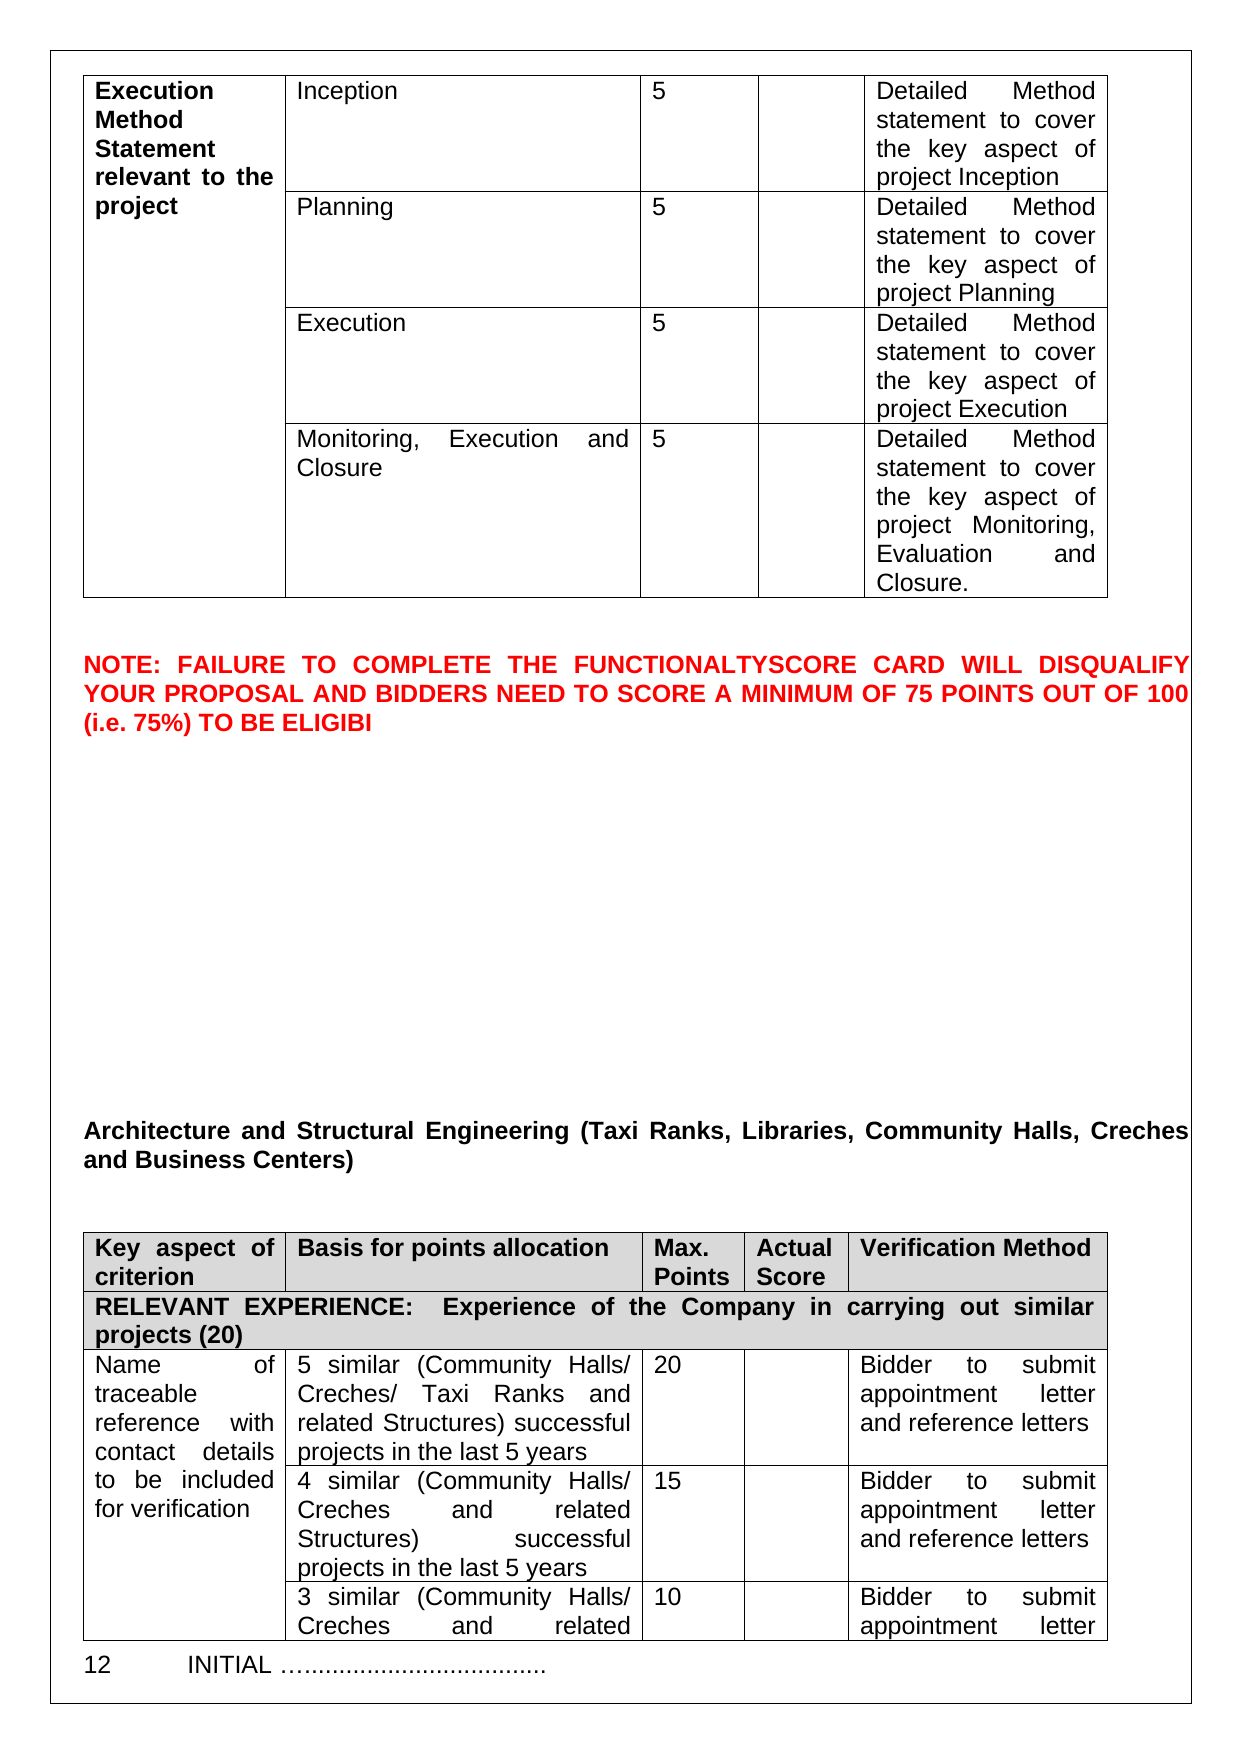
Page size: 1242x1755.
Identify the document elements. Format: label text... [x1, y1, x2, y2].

table_cell [758, 598, 762, 622]
table_cell 5 [641, 192, 758, 307]
table_cell [759, 424, 864, 597]
table_cell [759, 308, 864, 423]
table_header Verification Method [849, 1233, 1107, 1291]
table_cell Detailed Method statement to cover the key aspect of project Inception [865, 76, 1107, 191]
table_cell Bidder to submit appointment letter [849, 1582, 1107, 1640]
table_header Actual Score [745, 1233, 848, 1291]
table_cell 4 similar (Community Halls/ Creches and related Structures) successful projects in the last 5 years [286, 1466, 642, 1581]
table_cell [759, 192, 864, 307]
table_cell 5 similar (Community Halls/ Creches/ Taxi Ranks and related Structures) successful projects in the last 5 years [286, 1350, 642, 1465]
table_cell Execution Method Statement relevant to the project [84, 76, 285, 597]
table_cell Name of traceable reference with contact details to be included for verification [84, 1350, 285, 1640]
table_cell 15 [643, 1466, 744, 1581]
table_cell [745, 1350, 848, 1465]
table_header Max. Points [643, 1233, 744, 1291]
table_cell Execution [286, 308, 640, 423]
table_cell 20 [643, 1350, 744, 1465]
table_cell Detailed Method statement to cover the key aspect of project Monitoring, Evaluation and Closure. [865, 424, 1107, 597]
table_cell 5 [641, 76, 758, 191]
table_cell Inception [286, 76, 640, 191]
table_cell [865, 598, 1107, 622]
table_cell [745, 1466, 848, 1581]
text NOTE: FAILURE TO COMPLETE THE FUNCTIONALTYSCORE CARD WILL DISQUALIFY YOUR PROPOSAL AND BIDDERS NEED TO SCORE A MINIMUM OF 75 POINTS OUT OF 100 (i.e. 75%) TO BE ELIGIBI [83, 650, 1191, 737]
table_cell [285, 598, 289, 622]
table_cell RELEVANT EXPERIENCE: Experience of the Company in carrying out similar projects (20) [84, 1292, 1107, 1349]
table_cell Detailed Method statement to cover the key aspect of project Execution [865, 308, 1107, 423]
table_header Key aspect of criterion [84, 1233, 285, 1291]
table_cell [294, 598, 641, 622]
table_cell 10 [643, 1582, 744, 1640]
table_cell Bidder to submit appointment letter and reference letters [849, 1466, 1107, 1581]
table_cell [154, 598, 285, 622]
text Architecture and Structural Engineering (Taxi Ranks, Libraries, Community Halls, Creches and Business Centers) [83, 1116, 1191, 1174]
table_cell 5 [641, 308, 758, 423]
table_cell [745, 1582, 848, 1640]
table_cell 3 similar (Community Halls/ Creches and related [286, 1582, 642, 1640]
table_cell [641, 598, 647, 622]
table_cell Detailed Method statement to cover the key aspect of project Planning [865, 192, 1107, 307]
table_cell 5 [641, 424, 758, 597]
table_cell Planning [286, 192, 640, 307]
table_cell Bidder to submit appointment letter and reference letters [849, 1350, 1107, 1465]
table_cell [762, 598, 865, 622]
table_cell [289, 598, 293, 622]
table_cell [647, 598, 758, 622]
table_cell [83, 598, 154, 622]
table_header Basis for points allocation [286, 1233, 642, 1291]
table_cell Monitoring, Execution and Closure [286, 424, 640, 597]
table_cell [759, 76, 864, 191]
